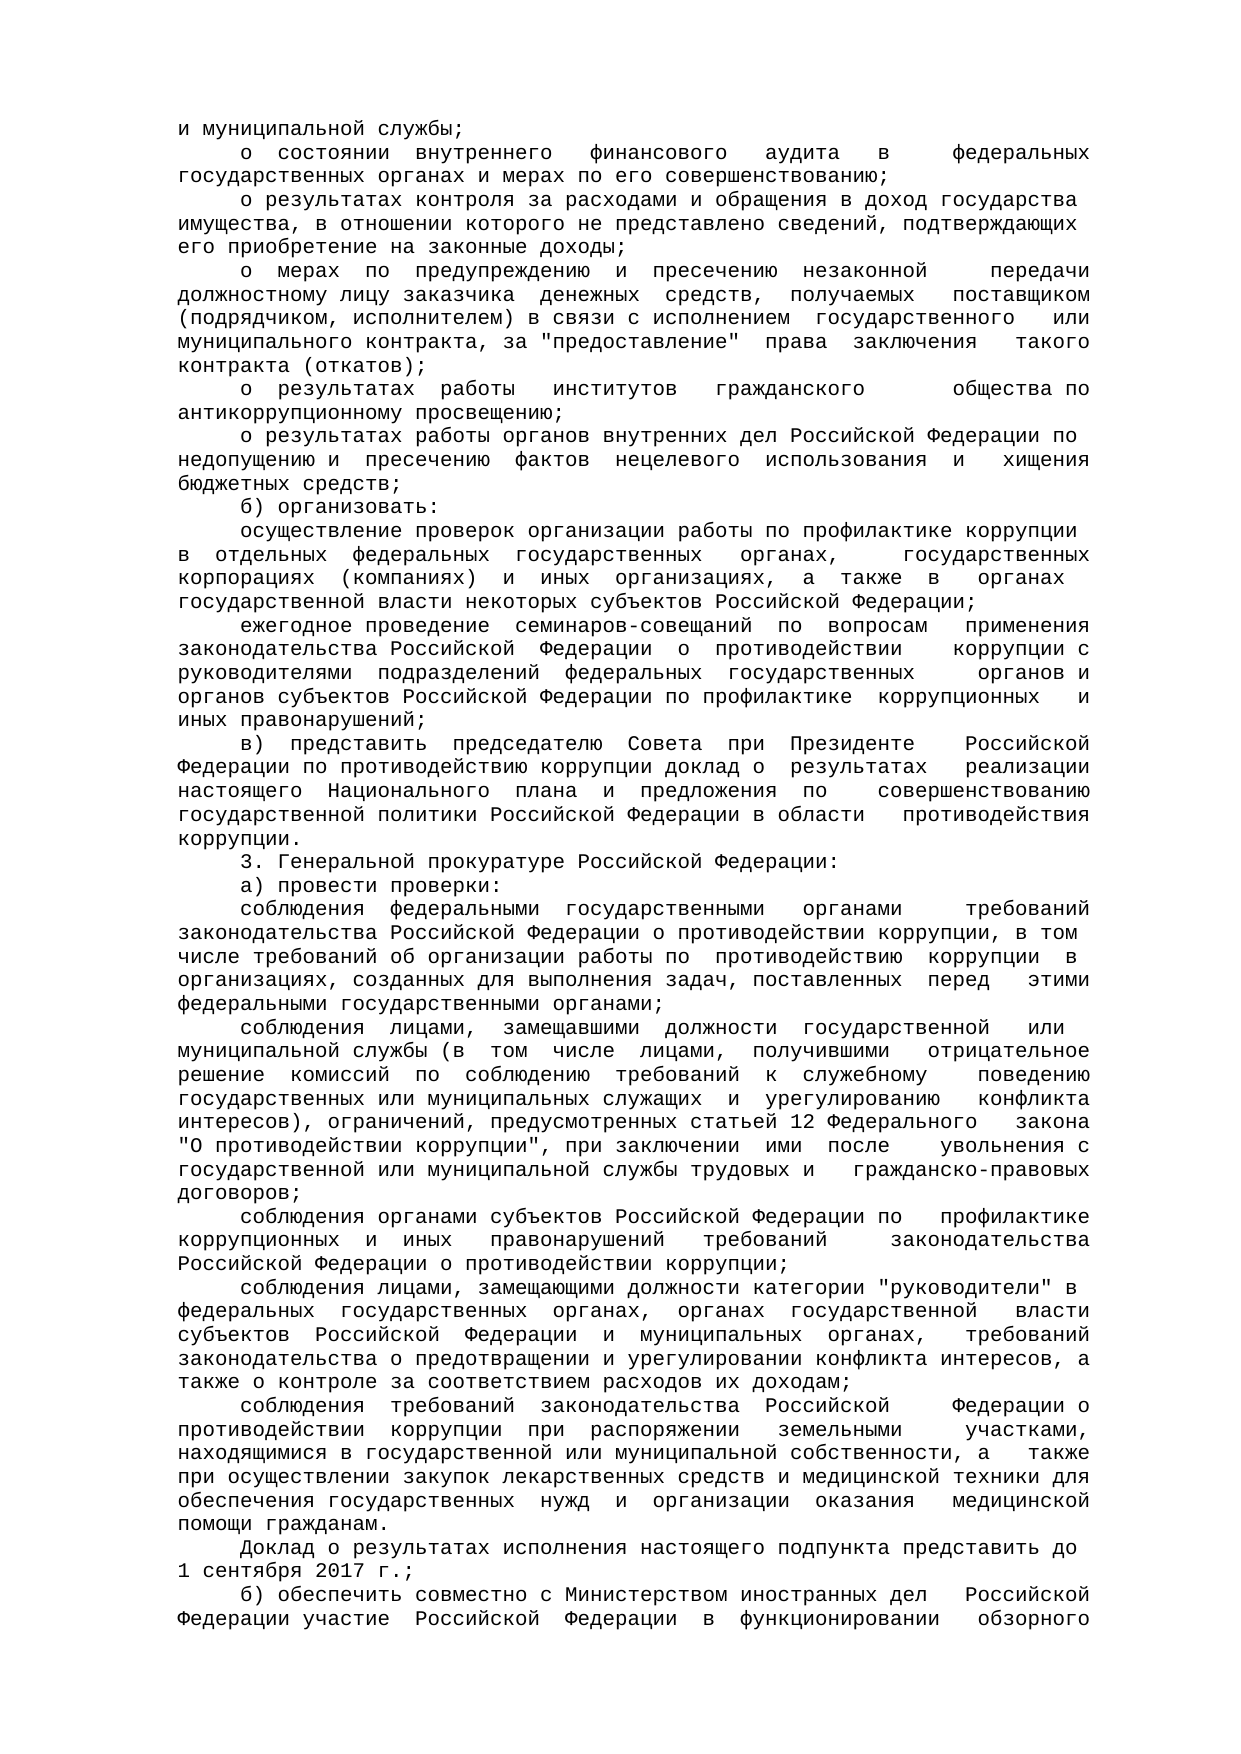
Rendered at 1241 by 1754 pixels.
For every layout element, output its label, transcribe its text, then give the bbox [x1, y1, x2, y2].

text о состоянии внутреннего финансового аудита в федеральных [177, 142, 1152, 165]
text (подрядчиком, исполнителем) в связи с исполнением государственного или [177, 307, 1152, 331]
text муниципального контракта, за "предоставление" права заключения такого [177, 331, 1152, 354]
text также о контроле за соответствием расходов их доходам; [177, 1371, 1152, 1395]
text и муниципальной службы; [177, 118, 1152, 142]
text о результатах контроля за расходами и обращения в доход государства [177, 189, 1152, 213]
text обеспечения государственных нужд и организации оказания медицинской [177, 1489, 1152, 1513]
text руководителями подразделений федеральных государственных органов и [177, 662, 1152, 686]
text соблюдения органами субъектов Российской Федерации по профилактике [177, 1206, 1152, 1229]
text Федерации по противодействию коррупции доклад о результатах реализации [177, 757, 1152, 780]
text Российской Федерации о противодействии коррупции; [177, 1253, 1152, 1277]
text иных правонарушений; [177, 709, 1152, 733]
text 3. Генеральной прокуратуре Российской Федерации: [177, 851, 1152, 875]
text договоров; [177, 1182, 1152, 1206]
text должностному лицу заказчика денежных средств, получаемых поставщиком [177, 284, 1152, 307]
text коррупционных и иных правонарушений требований законодательства [177, 1229, 1152, 1253]
text федеральными государственными органами; [177, 993, 1152, 1017]
text ежегодное проведение семинаров-совещаний по вопросам применения [177, 615, 1152, 638]
text недопущению и пресечению фактов нецелевого использования и хищения [177, 449, 1152, 473]
text государственных или муниципальных служащих и урегулированию конфликта [177, 1088, 1152, 1111]
text соблюдения федеральными государственными органами требований [177, 898, 1152, 922]
text осуществление проверок организации работы по профилактике коррупции [177, 520, 1152, 544]
text законодательства о предотвращении и урегулировании конфликта интересов, а [177, 1348, 1152, 1371]
text государственной власти некоторых субъектов Российской Федерации; [177, 591, 1152, 615]
text о мерах по предупреждению и пресечению незаконной передачи [177, 260, 1152, 284]
text находящимися в государственной или муниципальной собственности, а также [177, 1442, 1152, 1466]
text при осуществлении закупок лекарственных средств и медицинской техники для [177, 1466, 1152, 1489]
text "О противодействии коррупции", при заключении ими после увольнения с [177, 1135, 1152, 1158]
text помощи гражданам. [177, 1513, 1152, 1537]
text его приобретение на законные доходы; [177, 236, 1152, 260]
text субъектов Российской Федерации и муниципальных органах, требований [177, 1324, 1152, 1348]
text соблюдения лицами, замещавшими должности государственной или [177, 1017, 1152, 1040]
text Федерации участие Российской Федерации в функционировании обзорного [177, 1608, 1152, 1631]
text интересов), ограничений, предусмотренных статьей 12 Федерального закона [177, 1111, 1152, 1135]
text противодействии коррупции при распоряжении земельными участками, [177, 1419, 1152, 1442]
text б) обеспечить совместно с Министерством иностранных дел Российской [177, 1584, 1152, 1608]
text настоящего Национального плана и предложения по совершенствованию [177, 780, 1152, 804]
text о результатах работы органов внутренних дел Российской Федерации по [177, 426, 1152, 449]
text контракта (откатов); [177, 354, 1152, 378]
text государственных органах и мерах по его совершенствованию; [177, 165, 1152, 189]
text бюджетных средств; [177, 473, 1152, 496]
text государственной или муниципальной службы трудовых и гражданско-правовых [177, 1158, 1152, 1182]
text законодательства Российской Федерации о противодействии коррупции, в том [177, 922, 1152, 946]
text решение комиссий по соблюдению требований к служебному поведению [177, 1064, 1152, 1088]
text коррупции. [177, 827, 1152, 851]
text соблюдения требований законодательства Российской Федерации о [177, 1395, 1152, 1419]
text б) организовать: [177, 496, 1152, 520]
text муниципальной службы (в том числе лицами, получившими отрицательное [177, 1040, 1152, 1064]
text антикоррупционному просвещению; [177, 402, 1152, 426]
text в отдельных федеральных государственных органах, государственных [177, 544, 1152, 567]
text соблюдения лицами, замещающими должности категории "руководители" в [177, 1277, 1152, 1300]
text 1 сентября 2017 г.; [177, 1561, 1152, 1584]
text числе требований об организации работы по противодействию коррупции в [177, 946, 1152, 969]
text корпорациях (компаниях) и иных организациях, а также в органах [177, 567, 1152, 591]
text Доклад о результатах исполнения настоящего подпункта представить до [177, 1537, 1152, 1561]
text федеральных государственных органах, органах государственной власти [177, 1300, 1152, 1324]
text законодательства Российской Федерации о противодействии коррупции с [177, 638, 1152, 662]
text государственной политики Российской Федерации в области противодействия [177, 804, 1152, 827]
text организациях, созданных для выполнения задач, поставленных перед этими [177, 969, 1152, 993]
text а) провести проверки: [177, 875, 1152, 898]
text в) представить председателю Совета при Президенте Российской [177, 733, 1152, 757]
text о результатах работы институтов гражданского общества по [177, 378, 1152, 402]
text имущества, в отношении которого не представлено сведений, подтверждающих [177, 213, 1152, 236]
text органов субъектов Российской Федерации по профилактике коррупционных и [177, 686, 1152, 709]
